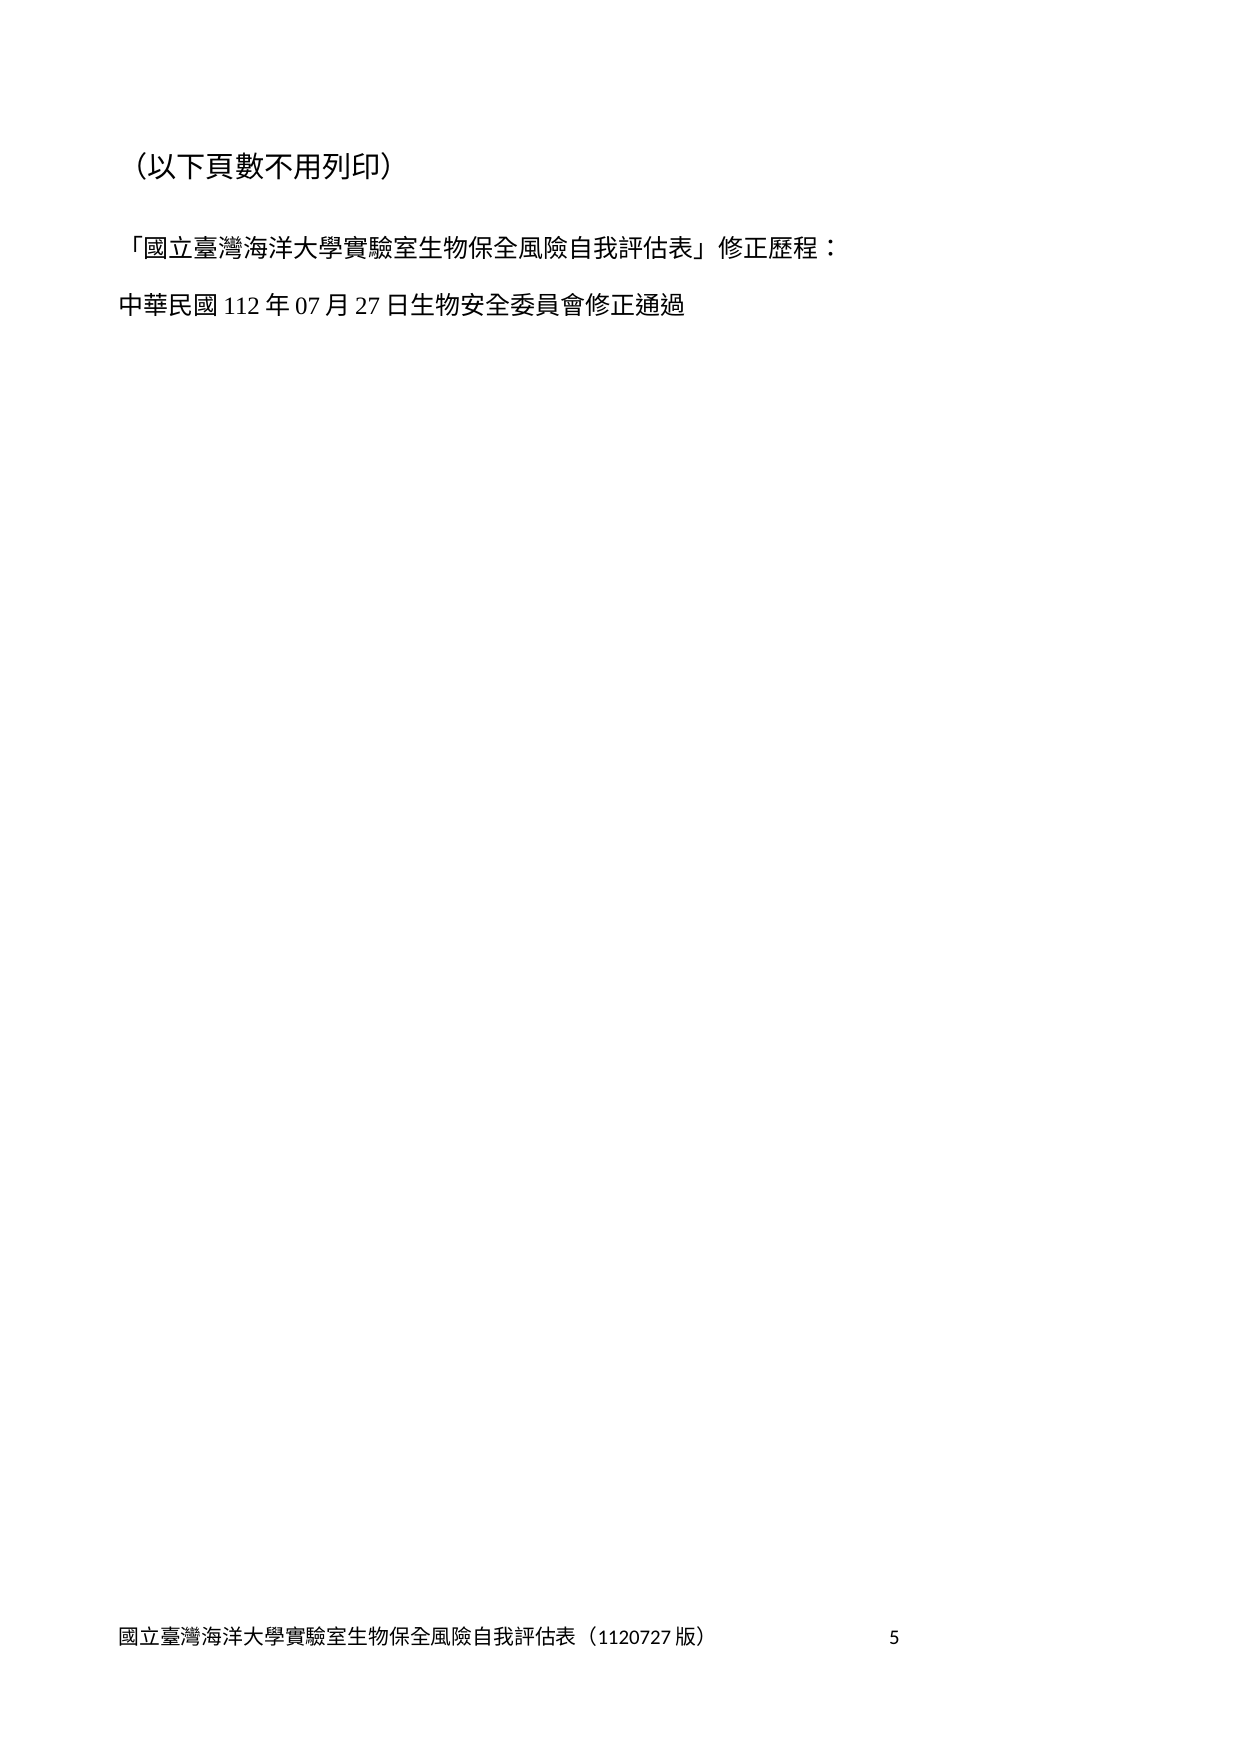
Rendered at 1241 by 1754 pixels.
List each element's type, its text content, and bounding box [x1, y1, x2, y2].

text 「國立臺灣海洋大學實驗室生物保全風險自我評估表」修正歷程： [118, 204, 1122, 267]
text 中華民國112年07月27日生物安全委員會修正通過 [118, 286, 1122, 322]
text （以下頁數不用列印） [118, 123, 1122, 186]
